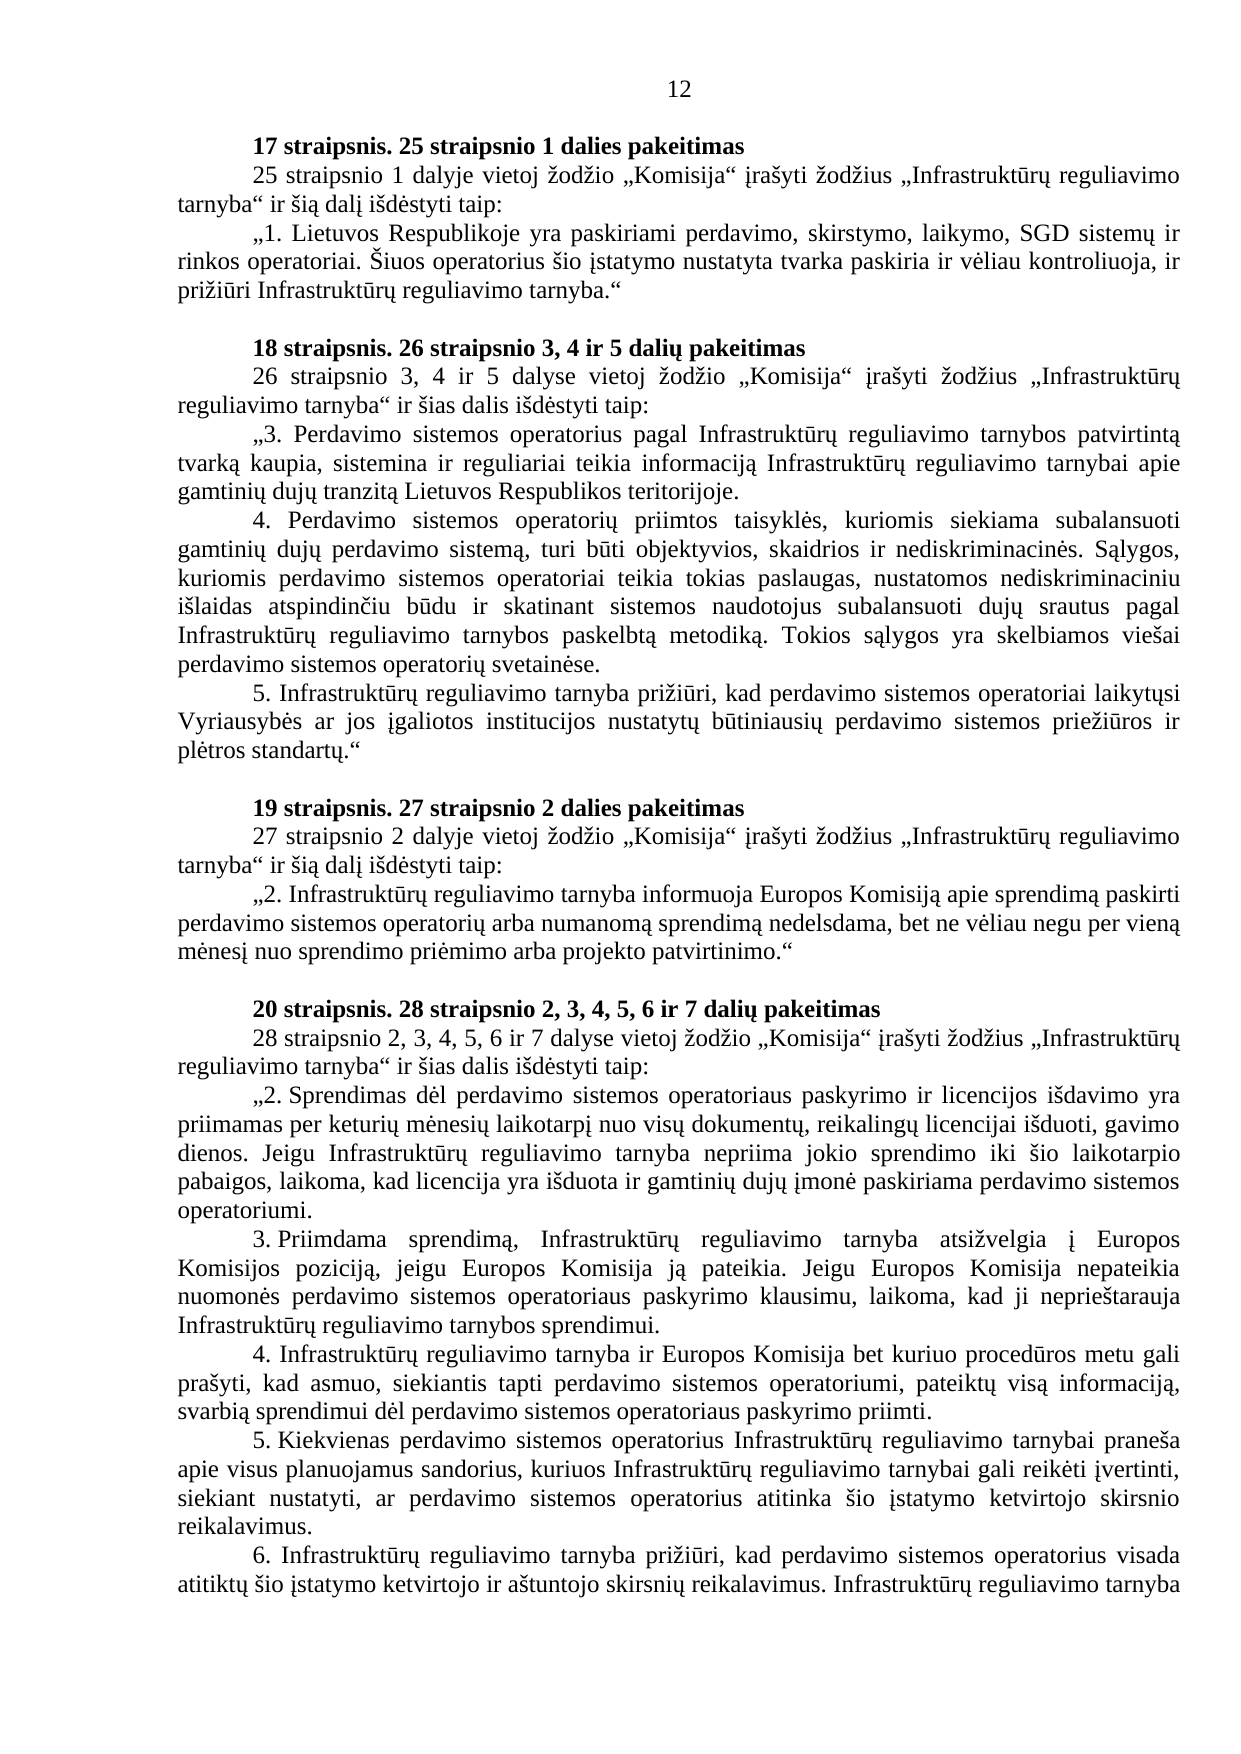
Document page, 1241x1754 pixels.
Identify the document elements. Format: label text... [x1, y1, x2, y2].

text 26 straipsnio 3, 4 ir 5 dalyse vietoj žodžio „Komisija“ įrašyti žodžius „Infrastruktūrų reguliavimo tarnyba“ ir šias dalis išdėstyti taip: [177, 361, 1181, 419]
text 27 straipsnio 2 dalyje vietoj žodžio „Komisija“ įrašyti žodžius „Infrastruktūrų reguliavimo tarnyba“ ir šią dalį išdėstyti taip: [177, 821, 1181, 879]
text 19 straipsnis. 27 straipsnio 2 dalies pakeitimas [177, 793, 1181, 821]
text 4. Perdavimo sistemos operatorių priimtos taisyklės, kuriomis siekiama subalansuoti gamtinių dujų perdavimo sistemą, turi būti objektyvios, skaidrios ir nediskriminacinės. Sąlygos, kuriomis perdavimo sistemos operatoriai teikia tokias paslaugas, nustatomos nediskriminaciniu išlaidas atspindinčiu būdu ir skatinant sistemos naudotojus subalansuoti dujų srautus pagal Infrastruktūrų reguliavimo tarnybos paskelbtą metodiką. Tokios sąlygos yra skelbiamos viešai perdavimo sistemos operatorių svetainėse. [177, 505, 1181, 678]
text „3. Perdavimo sistemos operatorius pagal Infrastruktūrų reguliavimo tarnybos patvirtintą tvarką kaupia, sistemina ir reguliariai teikia informaciją Infrastruktūrų reguliavimo tarnybai apie gamtinių dujų tranzitą Lietuvos Respublikos teritorijoje. [177, 419, 1181, 505]
text 20 straipsnis. 28 straipsnio 2, 3, 4, 5, 6 ir 7 dalių pakeitimas [177, 994, 1181, 1023]
text 17 straipsnis. 25 straipsnio 1 dalies pakeitimas [177, 131, 1181, 160]
text 28 straipsnio 2, 3, 4, 5, 6 ir 7 dalyse vietoj žodžio „Komisija“ įrašyti žodžius „Infrastruktūrų reguliavimo tarnyba“ ir šias dalis išdėstyti taip: [177, 1023, 1181, 1080]
text 25 straipsnio 1 dalyje vietoj žodžio „Komisija“ įrašyti žodžius „Infrastruktūrų reguliavimo tarnyba“ ir šią dalį išdėstyti taip: [177, 160, 1181, 218]
text 5. Kiekvienas perdavimo sistemos operatorius Infrastruktūrų reguliavimo tarnybai praneša apie visus planuojamus sandorius, kuriuos Infrastruktūrų reguliavimo tarnybai gali reikėti įvertinti, siekiant nustatyti, ar perdavimo sistemos operatorius atitinka šio įstatymo ketvirtojo skirsnio reikalavimus. [177, 1425, 1181, 1540]
text 4. Infrastruktūrų reguliavimo tarnyba ir Europos Komisija bet kuriuo procedūros metu gali prašyti, kad asmuo, siekiantis tapti perdavimo sistemos operatoriumi, pateiktų visą informaciją, svarbią sprendimui dėl perdavimo sistemos operatoriaus paskyrimo priimti. [177, 1339, 1181, 1425]
text „2. Infrastruktūrų reguliavimo tarnyba informuoja Europos Komisiją apie sprendimą paskirti perdavimo sistemos operatorių arba numanomą sprendimą nedelsdama, bet ne vėliau negu per vieną mėnesį nuo sprendimo priėmimo arba projekto patvirtinimo.“ [177, 879, 1181, 965]
text 5. Infrastruktūrų reguliavimo tarnyba prižiūri, kad perdavimo sistemos operatoriai laikytųsi Vyriausybės ar jos įgaliotos institucijos nustatytų būtiniausių perdavimo sistemos priežiūros ir plėtros standartų.“ [177, 678, 1181, 764]
text „2. Sprendimas dėl perdavimo sistemos operatoriaus paskyrimo ir licencijos išdavimo yra priimamas per keturių mėnesių laikotarpį nuo visų dokumentų, reikalingų licencijai išduoti, gavimo dienos. Jeigu Infrastruktūrų reguliavimo tarnyba nepriima jokio sprendimo iki šio laikotarpio pabaigos, laikoma, kad licencija yra išduota ir gamtinių dujų įmonė paskiriama perdavimo sistemos operatoriumi. [177, 1080, 1181, 1224]
text 3. Priimdama sprendimą, Infrastruktūrų reguliavimo tarnyba atsižvelgia į Europos Komisijos poziciją, jeigu Europos Komisija ją pateikia. Jeigu Europos Komisija nepateikia nuomonės perdavimo sistemos operatoriaus paskyrimo klausimu, laikoma, kad ji neprieštarauja Infrastruktūrų reguliavimo tarnybos sprendimui. [177, 1224, 1181, 1339]
text „1. Lietuvos Respublikoje yra paskiriami perdavimo, skirstymo, laikymo, SGD sistemų ir rinkos operatoriai. Šiuos operatorius šio įstatymo nustatyta tvarka paskiria ir vėliau kontroliuoja, ir prižiūri Infrastruktūrų reguliavimo tarnyba.“ [177, 218, 1181, 304]
text 6. Infrastruktūrų reguliavimo tarnyba prižiūri, kad perdavimo sistemos operatorius visada atitiktų šio įstatymo ketvirtojo ir aštuntojo skirsnių reikalavimus. Infrastruktūrų reguliavimo tarnyba [177, 1540, 1181, 1598]
text 18 straipsnis. 26 straipsnio 3, 4 ir 5 dalių pakeitimas [177, 333, 1181, 361]
